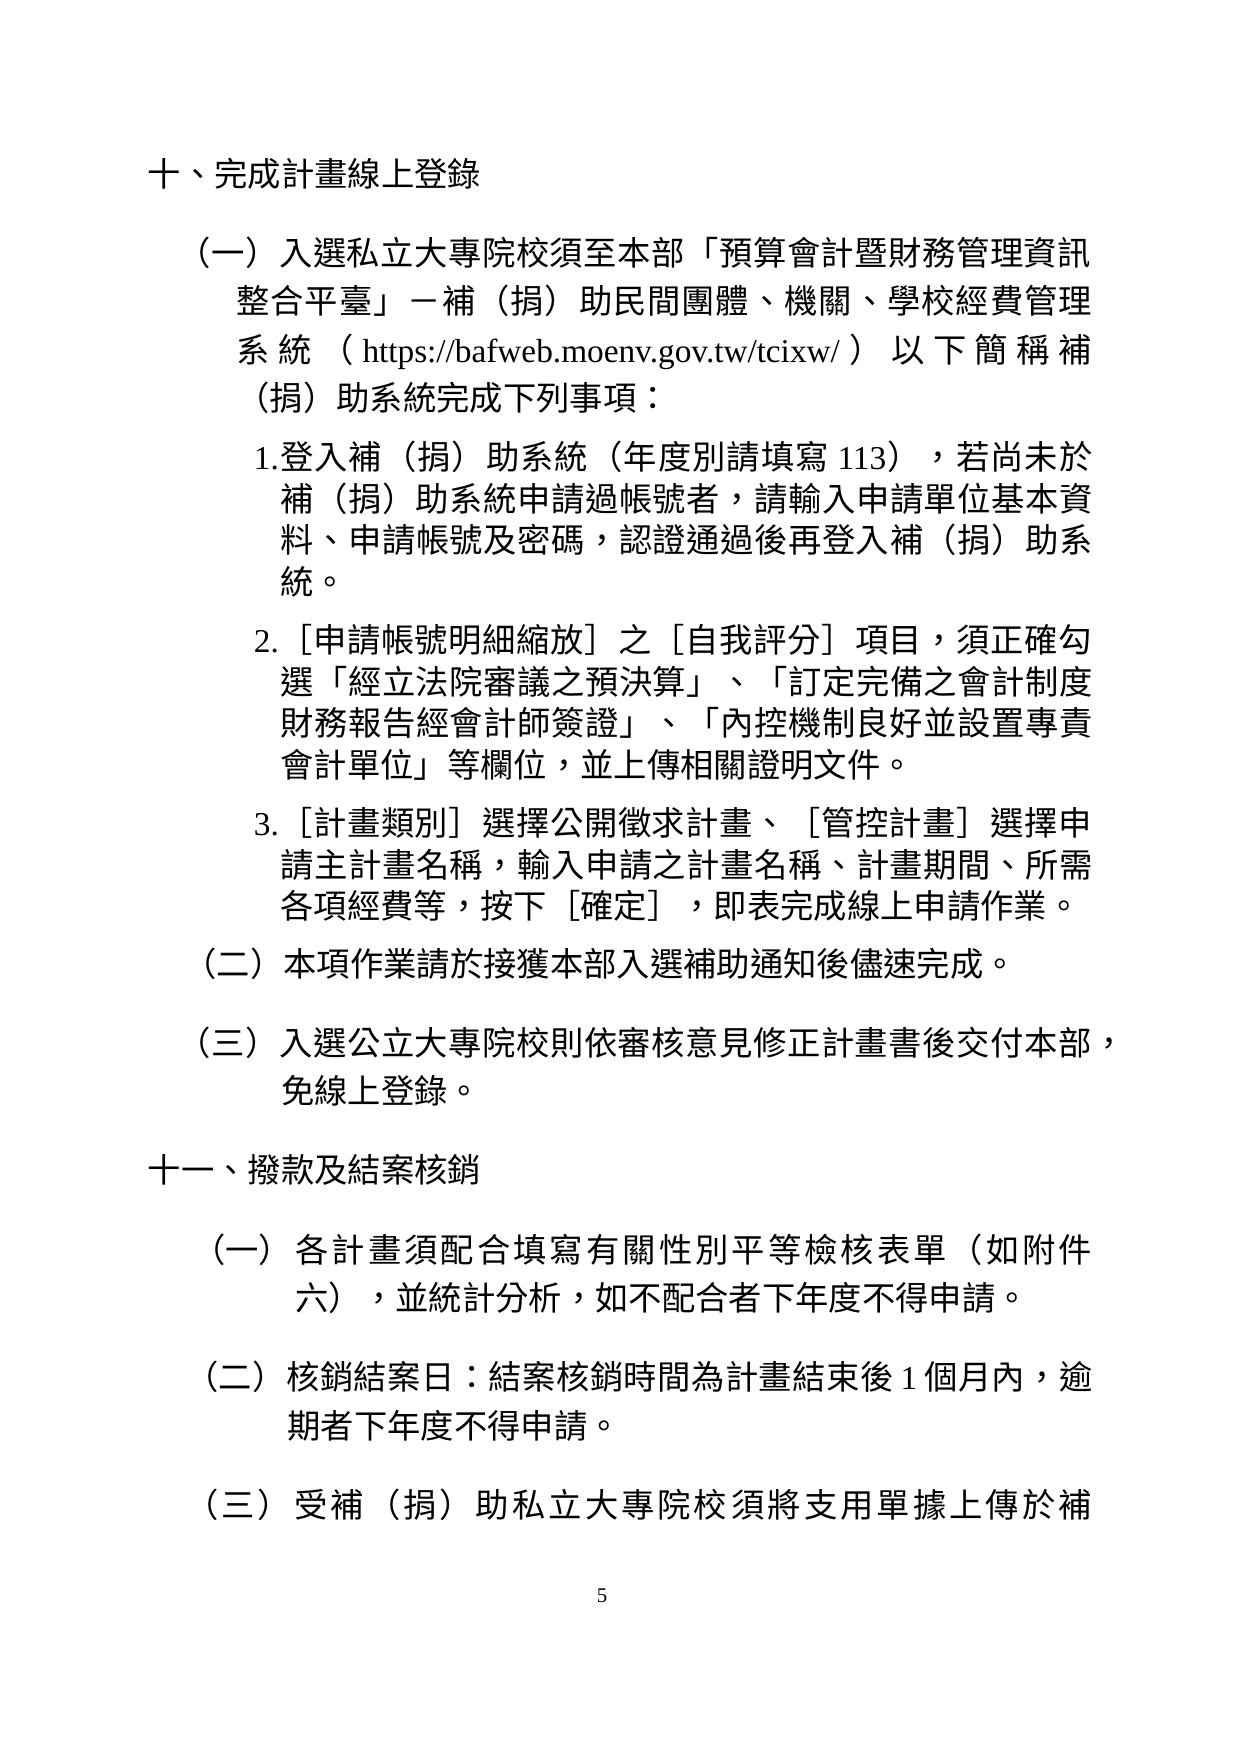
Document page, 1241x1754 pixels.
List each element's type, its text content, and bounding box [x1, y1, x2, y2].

text （一）入選私立大專院校須至本部「預算會計暨財務管理資訊整合平臺」－補（捐）助民間團體、機關、學校經費管理系統（https://bafweb.moenv.gov.tw/tcixw/）以下簡稱補（捐）助系統完成下列事項： [177, 227, 1092, 420]
text （三）入選公立大專院校則依審核意見修正計畫書後交付本部，免線上登錄。 [178, 1016, 1092, 1113]
text 十一、撥款及結案核銷 [148, 1144, 1092, 1192]
text （二）核銷結案日：結案核銷時間為計畫結束後1個月內，逾期者下年度不得申請。 [185, 1351, 1092, 1448]
text 1.登入補（捐）助系統（年度別請填寫113），若尚未於補（捐）助系統申請過帳號者，請輸入申請單位基本資料、申請帳號及密碼，認證通過後再登入補（捐）助系統。 [254, 436, 1092, 603]
list 各計畫須配合填寫有關性別平等檢核表單（如附件六），並統計分析，如不配合者下年度不得申請。 [192, 1223, 1092, 1320]
text （二）本項作業請於接獲本部入選補助通知後儘速完成。 [183, 943, 1092, 985]
text （三）受補（捐）助私立大專院校須將支用單據上傳於補 [185, 1479, 1092, 1527]
text 3.［計畫類別］選擇公開徵求計畫、［管控計畫］選擇申請主計畫名稱，輸入申請之計畫名稱、計畫期間、所需各項經費等，按下［確定］，即表完成線上申請作業。 [254, 802, 1092, 927]
text 十、完成計畫線上登錄 [148, 148, 1092, 196]
text 2.［申請帳號明細縮放］之［自我評分］項目，須正確勾選「經立法院審議之預決算」、「訂定完備之會計制度 財務報告經會計師簽證」、「內控機制良好並設置專責會計單位」等欄位，並上傳相關證明文件。 [254, 619, 1092, 786]
